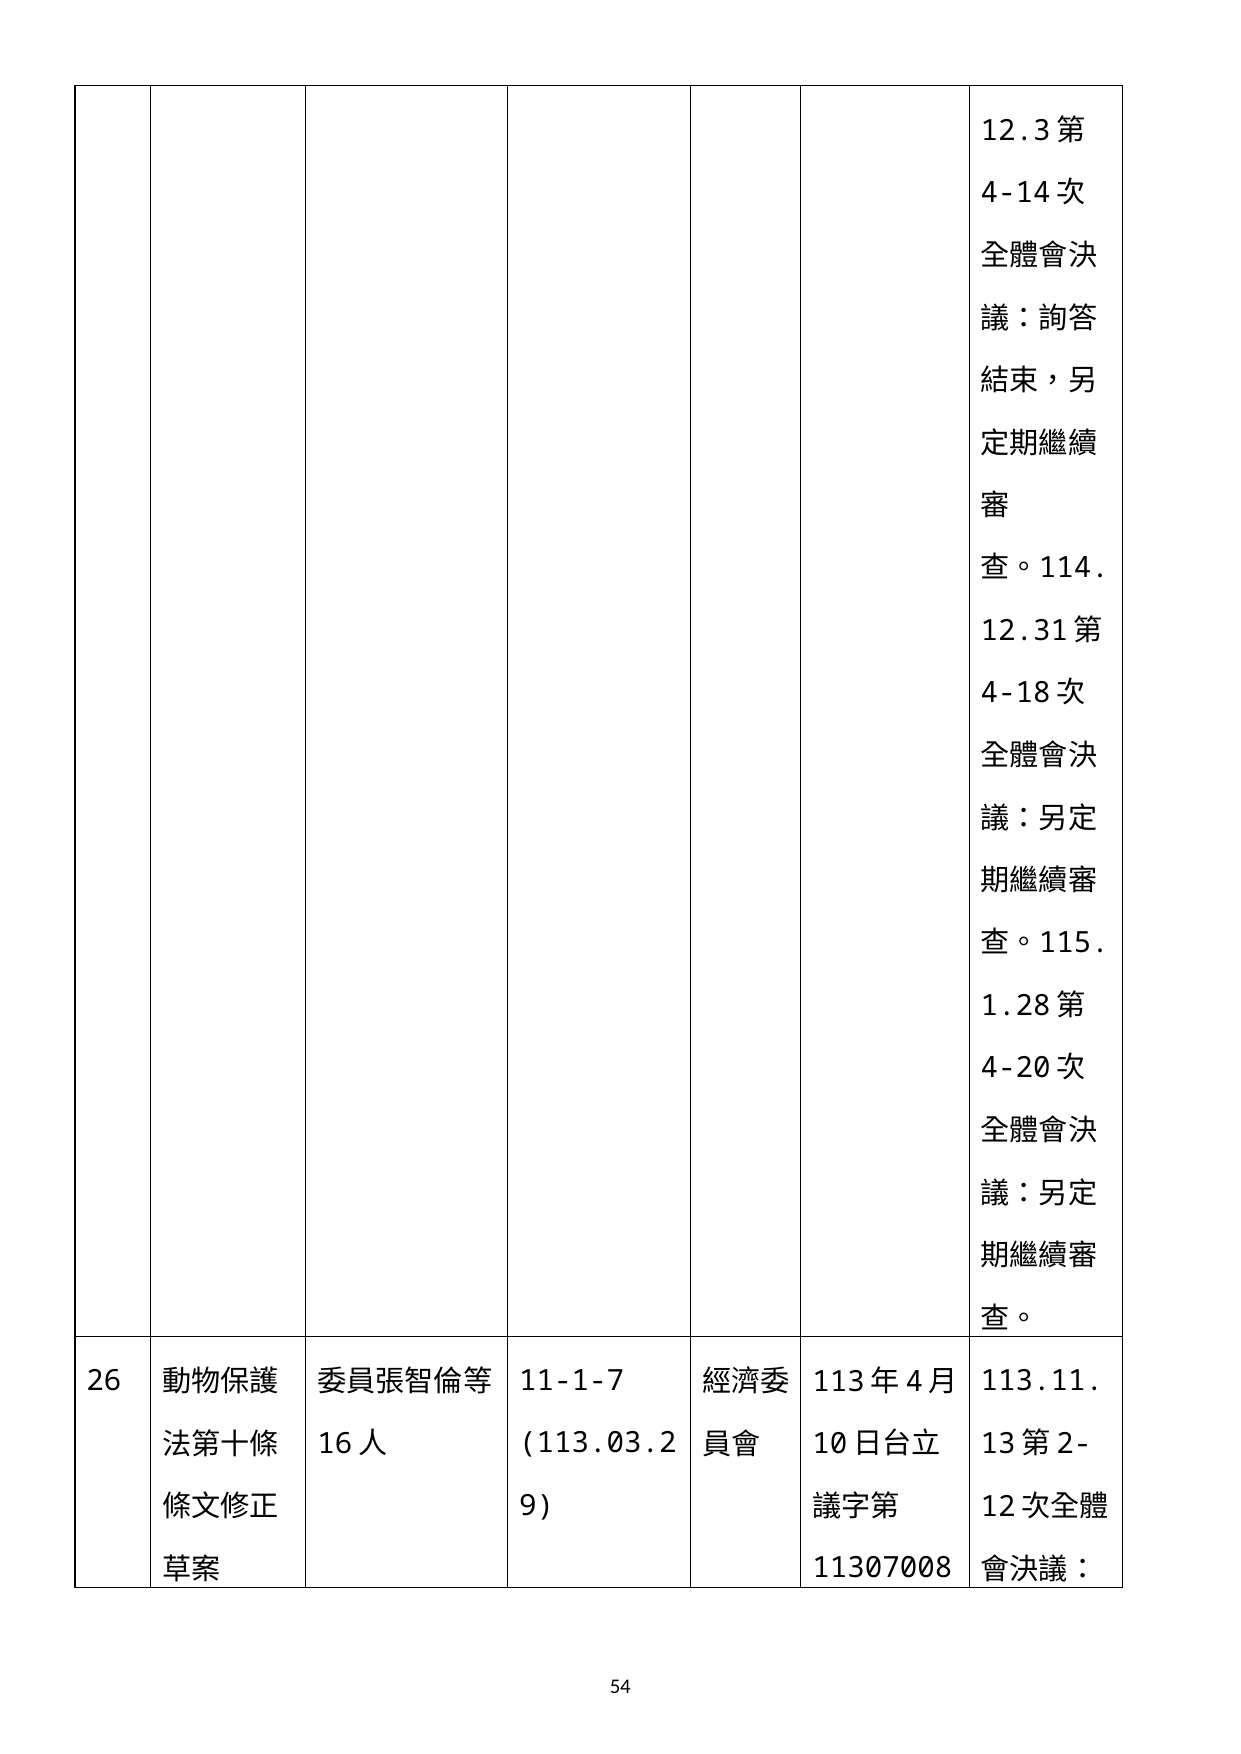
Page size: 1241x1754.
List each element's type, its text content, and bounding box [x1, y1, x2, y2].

table_cell 12.3第4-14次全體會決議：詢答結束，另定期繼續審查。114.12.31第4-18次全體會決議：另定期繼續審查。115.1.28第4-20次全體會決議：另定期繼續審查。 [970, 86, 1122, 1336]
table_cell [306, 86, 507, 1336]
table_cell [151, 86, 305, 1336]
table_cell 委員張智倫等16人 [306, 1337, 507, 1587]
table_cell [508, 86, 690, 1336]
table_cell 113.11.13第2-12次全體會決議： [970, 1337, 1122, 1587]
table_cell 26 [76, 1337, 150, 1587]
table_cell [801, 86, 969, 1336]
table_cell [76, 86, 150, 1336]
table_cell 經濟委員會 [691, 1337, 800, 1587]
table_cell 113年4月10日台立議字第11307008 [801, 1337, 969, 1587]
table_cell 動物保護法第十條條文修正草案 [151, 1337, 305, 1587]
table_cell 11-1-7 (113.03.29) [508, 1337, 690, 1587]
table_cell [691, 86, 800, 1336]
